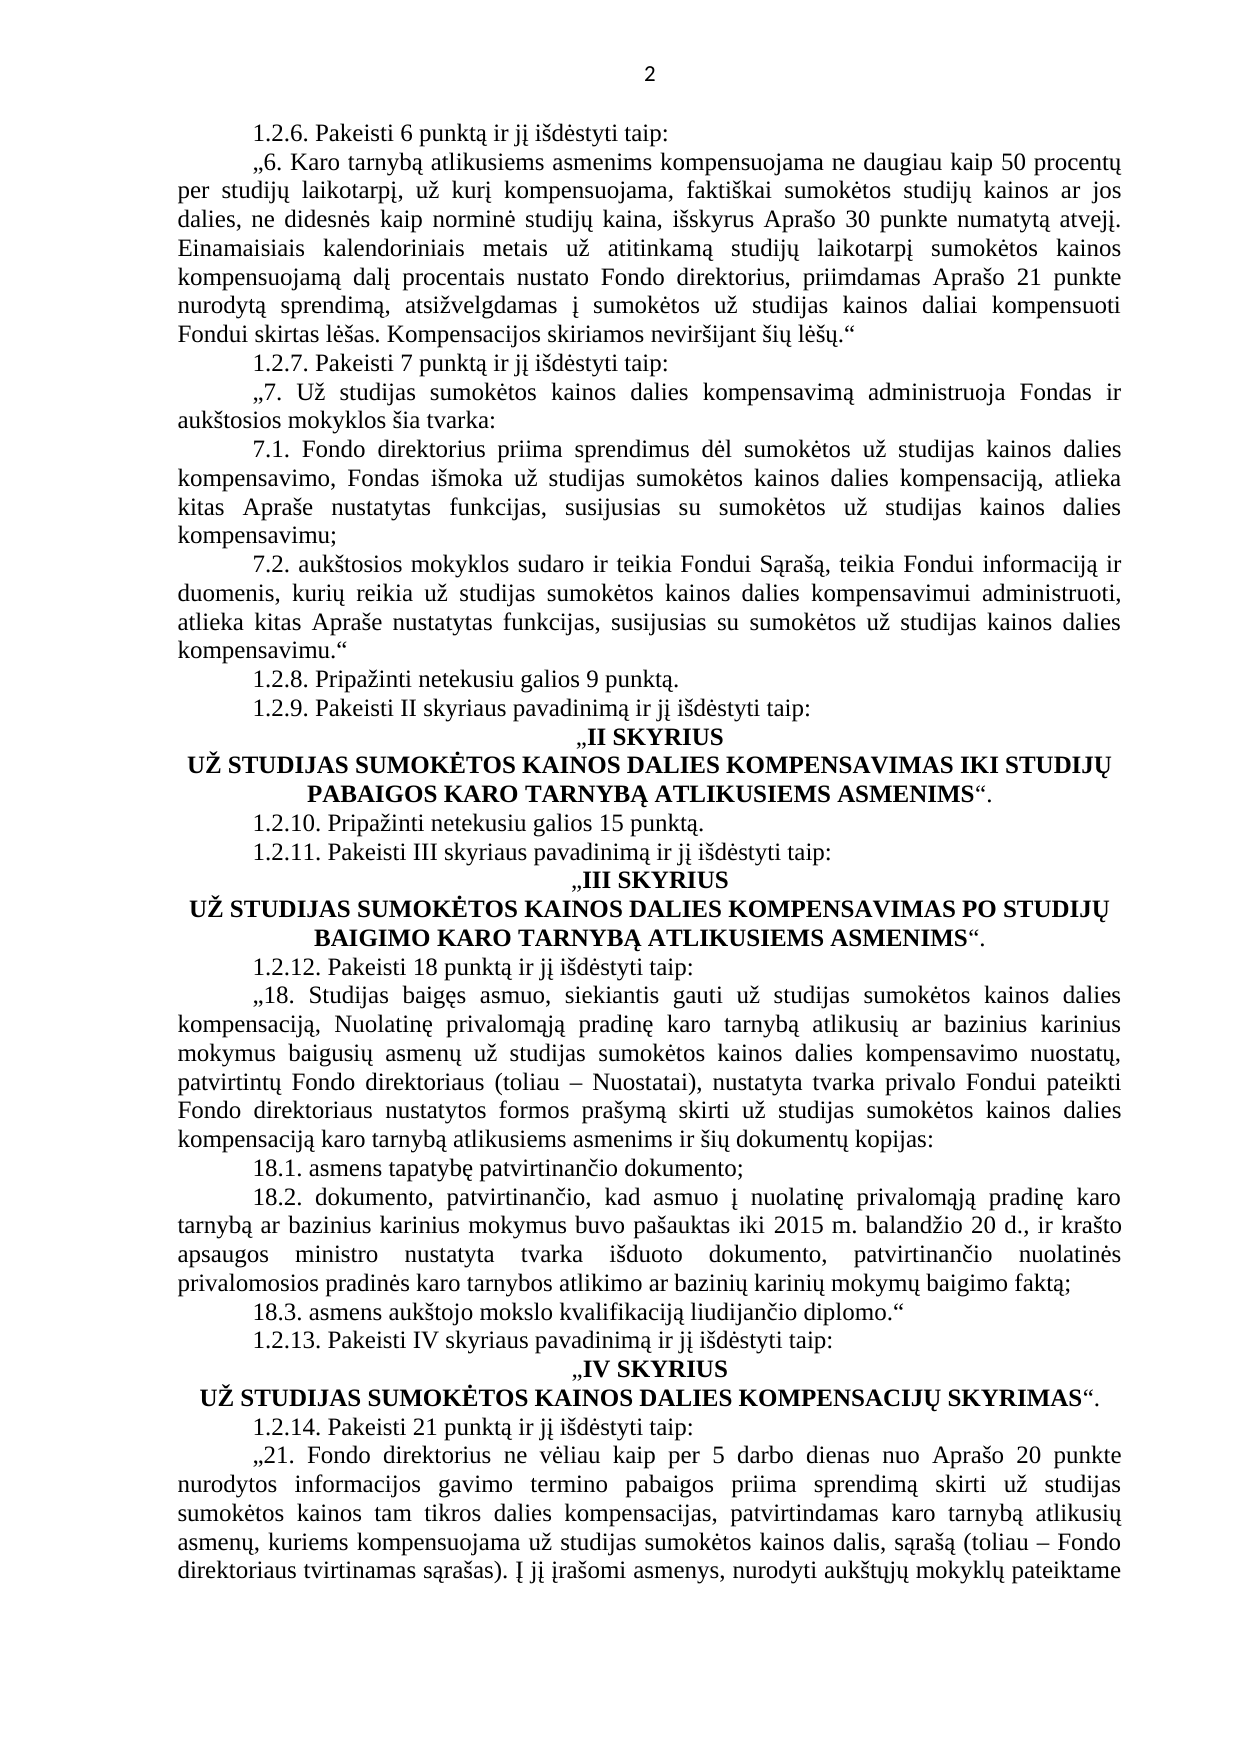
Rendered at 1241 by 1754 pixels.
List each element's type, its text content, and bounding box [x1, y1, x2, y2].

text 18.1. asmens tapatybę patvirtinančio dokumento; [177, 1153, 1122, 1182]
text „II SKYRIUS [177, 722, 1122, 751]
text „III SKYRIUS [177, 866, 1122, 894]
text 1.2.9. Pakeisti II skyriaus pavadinimą ir jį išdėstyti taip: [177, 693, 1122, 722]
text „6. Karo tarnybą atlikusiems asmenims kompensuojama ne daugiau kaip 50 procentų per studijų laikotarpį, už kurį kompensuojama, faktiškai sumokėtos studijų kainos ar jos dalies, ne didesnės kaip norminė studijų kaina, išskyrus Aprašo 30 punkte numatytą atvejį. Einamaisiais kalendoriniais metais už atitinkamą studijų laikotarpį sumokėtos kainos kompensuojamą dalį procentais nustato Fondo direktorius, priimdamas Aprašo 21 punkte nurodytą sprendimą, atsižvelgdamas į sumokėtos už studijas kainos daliai kompensuoti Fondui skirtas lėšas. Kompensacijos skiriamos neviršijant šių lėšų.“ [177, 147, 1122, 348]
text 1.2.11. Pakeisti III skyriaus pavadinimą ir jį išdėstyti taip: [177, 837, 1122, 866]
text UŽ STUDIJAS SUMOKĖTOS KAINOS DALIES KOMPENSAVIMAS IKI STUDIJŲ PABAIGOS KARO TARNYBĄ ATLIKUSIEMS ASMENIMS“. [177, 751, 1122, 808]
text 1.2.6. Pakeisti 6 punktą ir jį išdėstyti taip: [177, 118, 1122, 147]
text 1.2.13. Pakeisti IV skyriaus pavadinimą ir jį išdėstyti taip: [177, 1326, 1122, 1354]
text 18.3. asmens aukštojo mokslo kvalifikaciją liudijančio diplomo.“ [177, 1297, 1122, 1326]
text UŽ STUDIJAS SUMOKĖTOS KAINOS DALIES KOMPENSACIJŲ SKYRIMAS“. [177, 1383, 1122, 1412]
text 1.2.14. Pakeisti 21 punktą ir jį išdėstyti taip: [177, 1412, 1122, 1441]
text 1.2.7. Pakeisti 7 punktą ir jį išdėstyti taip: [177, 348, 1122, 377]
text 7.1. Fondo direktorius priima sprendimus dėl sumokėtos už studijas kainos dalies kompensavimo, Fondas išmoka už studijas sumokėtos kainos dalies kompensaciją, atlieka kitas Apraše nustatytas funkcijas, susijusias su sumokėtos už studijas kainos dalies kompensavimu; [177, 434, 1122, 549]
text 7.2. aukštosios mokyklos sudaro ir teikia Fondui Sąrašą, teikia Fondui informaciją ir duomenis, kurių reikia už studijas sumokėtos kainos dalies kompensavimui administruoti, atlieka kitas Apraše nustatytas funkcijas, susijusias su sumokėtos už studijas kainos dalies kompensavimu.“ [177, 549, 1122, 664]
text „IV SKYRIUS [177, 1354, 1122, 1383]
text 18.2. dokumento, patvirtinančio, kad asmuo į nuolatinę privalomąją pradinę karo tarnybą ar bazinius karinius mokymus buvo pašauktas iki 2015 m. balandžio 20 d., ir krašto apsaugos ministro nustatyta tvarka išduoto dokumento, patvirtinančio nuolatinės privalomosios pradinės karo tarnybos atlikimo ar bazinių karinių mokymų baigimo faktą; [177, 1182, 1122, 1297]
text 1.2.12. Pakeisti 18 punktą ir jį išdėstyti taip: [177, 952, 1122, 981]
text „21. Fondo direktorius ne vėliau kaip per 5 darbo dienas nuo Aprašo 20 punkte nurodytos informacijos gavimo termino pabaigos priima sprendimą skirti už studijas sumokėtos kainos tam tikros dalies kompensacijas, patvirtindamas karo tarnybą atlikusių asmenų, kuriems kompensuojama už studijas sumokėtos kainos dalis, sąrašą (toliau – Fondo direktoriaus tvirtinamas sąrašas). Į jį įrašomi asmenys, nurodyti aukštųjų mokyklų pateiktame [177, 1441, 1122, 1584]
text UŽ STUDIJAS SUMOKĖTOS KAINOS DALIES KOMPENSAVIMAS PO STUDIJŲ BAIGIMO KARO TARNYBĄ ATLIKUSIEMS ASMENIMS“. [177, 894, 1122, 952]
text „18. Studijas baigęs asmuo, siekiantis gauti už studijas sumokėtos kainos dalies kompensaciją, Nuolatinę privalomąją pradinę karo tarnybą atlikusių ar bazinius karinius mokymus baigusių asmenų už studijas sumokėtos kainos dalies kompensavimo nuostatų, patvirtintų Fondo direktoriaus (toliau – Nuostatai), nustatyta tvarka privalo Fondui pateikti Fondo direktoriaus nustatytos formos prašymą skirti už studijas sumokėtos kainos dalies kompensaciją karo tarnybą atlikusiems asmenims ir šių dokumentų kopijas: [177, 981, 1122, 1153]
text 1.2.8. Pripažinti netekusiu galios 9 punktą. [177, 664, 1122, 693]
text 1.2.10. Pripažinti netekusiu galios 15 punktą. [177, 808, 1122, 837]
text „7. Už studijas sumokėtos kainos dalies kompensavimą administruoja Fondas ir aukštosios mokyklos šia tvarka: [177, 377, 1122, 434]
